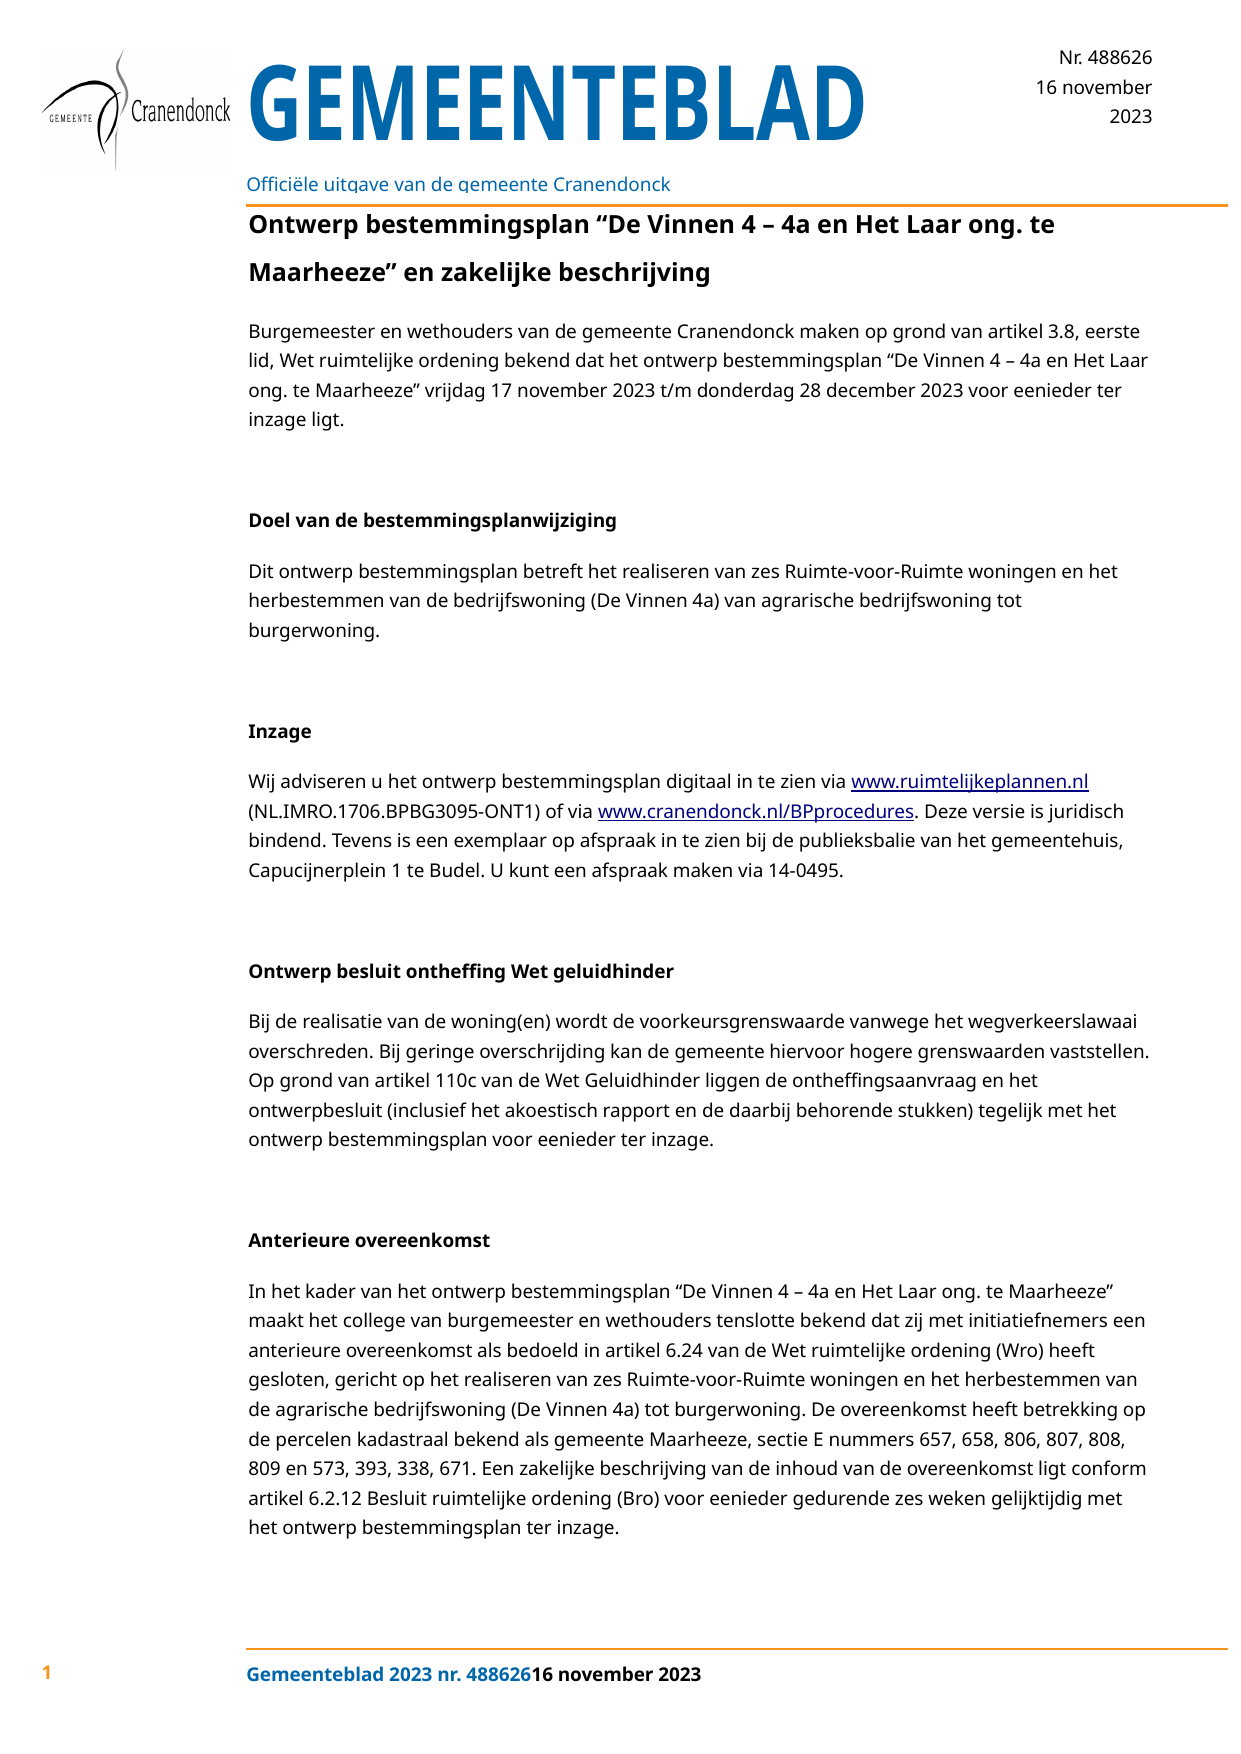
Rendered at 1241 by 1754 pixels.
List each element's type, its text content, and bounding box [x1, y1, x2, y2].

text Ontwerp besluit ontheffing Wet geluidhinder [248, 958, 1152, 984]
text Inzage [248, 718, 1152, 744]
text In het kader van het ontwerp bestemmingsplan “De Vinnen 4 – 4a en Het Laar ong. te Maarheeze” maakt het college van burgemeester en wethouders tenslotte bekend dat zij met initiatiefnemers een anterieure overeenkomst als bedoeld in artikel 6.24 van de Wet ruimtelijke ordening (Wro) heeft gesloten, gericht op het realiseren van zes Ruimte-voor-Ruimte woningen en het herbestemmen van de agrarische bedrijfswoning (De Vinnen 4a) tot burgerwoning. De overeenkomst heeft betrekking op de percelen kadastraal bekend als gemeente Maarheeze, sectie E nummers 657, 658, 806, 807, 808, 809 en 573, 393, 338, 671. Een zakelijke beschrijving van de inhoud van de overeenkomst ligt conform artikel 6.2.12 Besluit ruimtelijke ordening (Bro) voor eenieder gedurende zes weken gelijktijdig met het ontwerp bestemmingsplan ter inzage. [248, 1278, 1152, 1540]
text Ontwerp bestemmingsplan “De Vinnen 4 – 4a en Het Laar ong. te Maarheeze” en zakelijke beschrijving [248, 207, 1152, 288]
text Anterieure overeenkomst [248, 1227, 1152, 1253]
picture [41, 47, 231, 172]
text Bij de realisatie van de woning(en) wordt de voorkeursgrenswaarde vanwege het wegverkeerslawaai overschreden. Bij geringe overschrijding kan de gemeente hiervoor hogere grenswaarden vaststellen. Op grond van artikel 110c van de Wet Geluidhinder liggen de ontheffingsaanvraag en het ontwerpbesluit (inclusief het akoestisch rapport en de daarbij behorende stukken) tegelijk met het ontwerp bestemmingsplan voor eenieder ter inzage. [248, 1008, 1152, 1152]
text Doel van de bestemmingsplanwijziging [248, 507, 1152, 533]
text Wij adviseren u het ontwerp bestemmingsplan digitaal in te zien via www.ruimtelijkeplannen.nl (NL.IMRO.1706.BPBG3095-ONT1) of via www.cranendonck.nl/BPprocedures. Deze versie is juridisch bindend. Tevens is een exemplaar op afspraak in te zien bij de publieksbalie van het gemeentehuis, Capucijnerplein 1 te Budel. U kunt een afspraak maken via 14-0495. [248, 768, 1152, 883]
text Burgemeester en wethouders van de gemeente Cranendonck maken op grond van artikel 3.8, eerste lid, Wet ruimtelijke ordening bekend dat het ontwerp bestemmingsplan “De Vinnen 4 – 4a en Het Laar ong. te Maarheeze” vrijdag 17 november 2023 t/m donderdag 28 december 2023 voor eenieder ter inzage ligt. [248, 318, 1152, 432]
text Dit ontwerp bestemmingsplan betreft het realiseren van zes Ruimte-voor-Ruimte woningen en het herbestemmen van de bedrijfswoning (De Vinnen 4a) van agrarische bedrijfswoning tot burgerwoning. [248, 558, 1152, 643]
